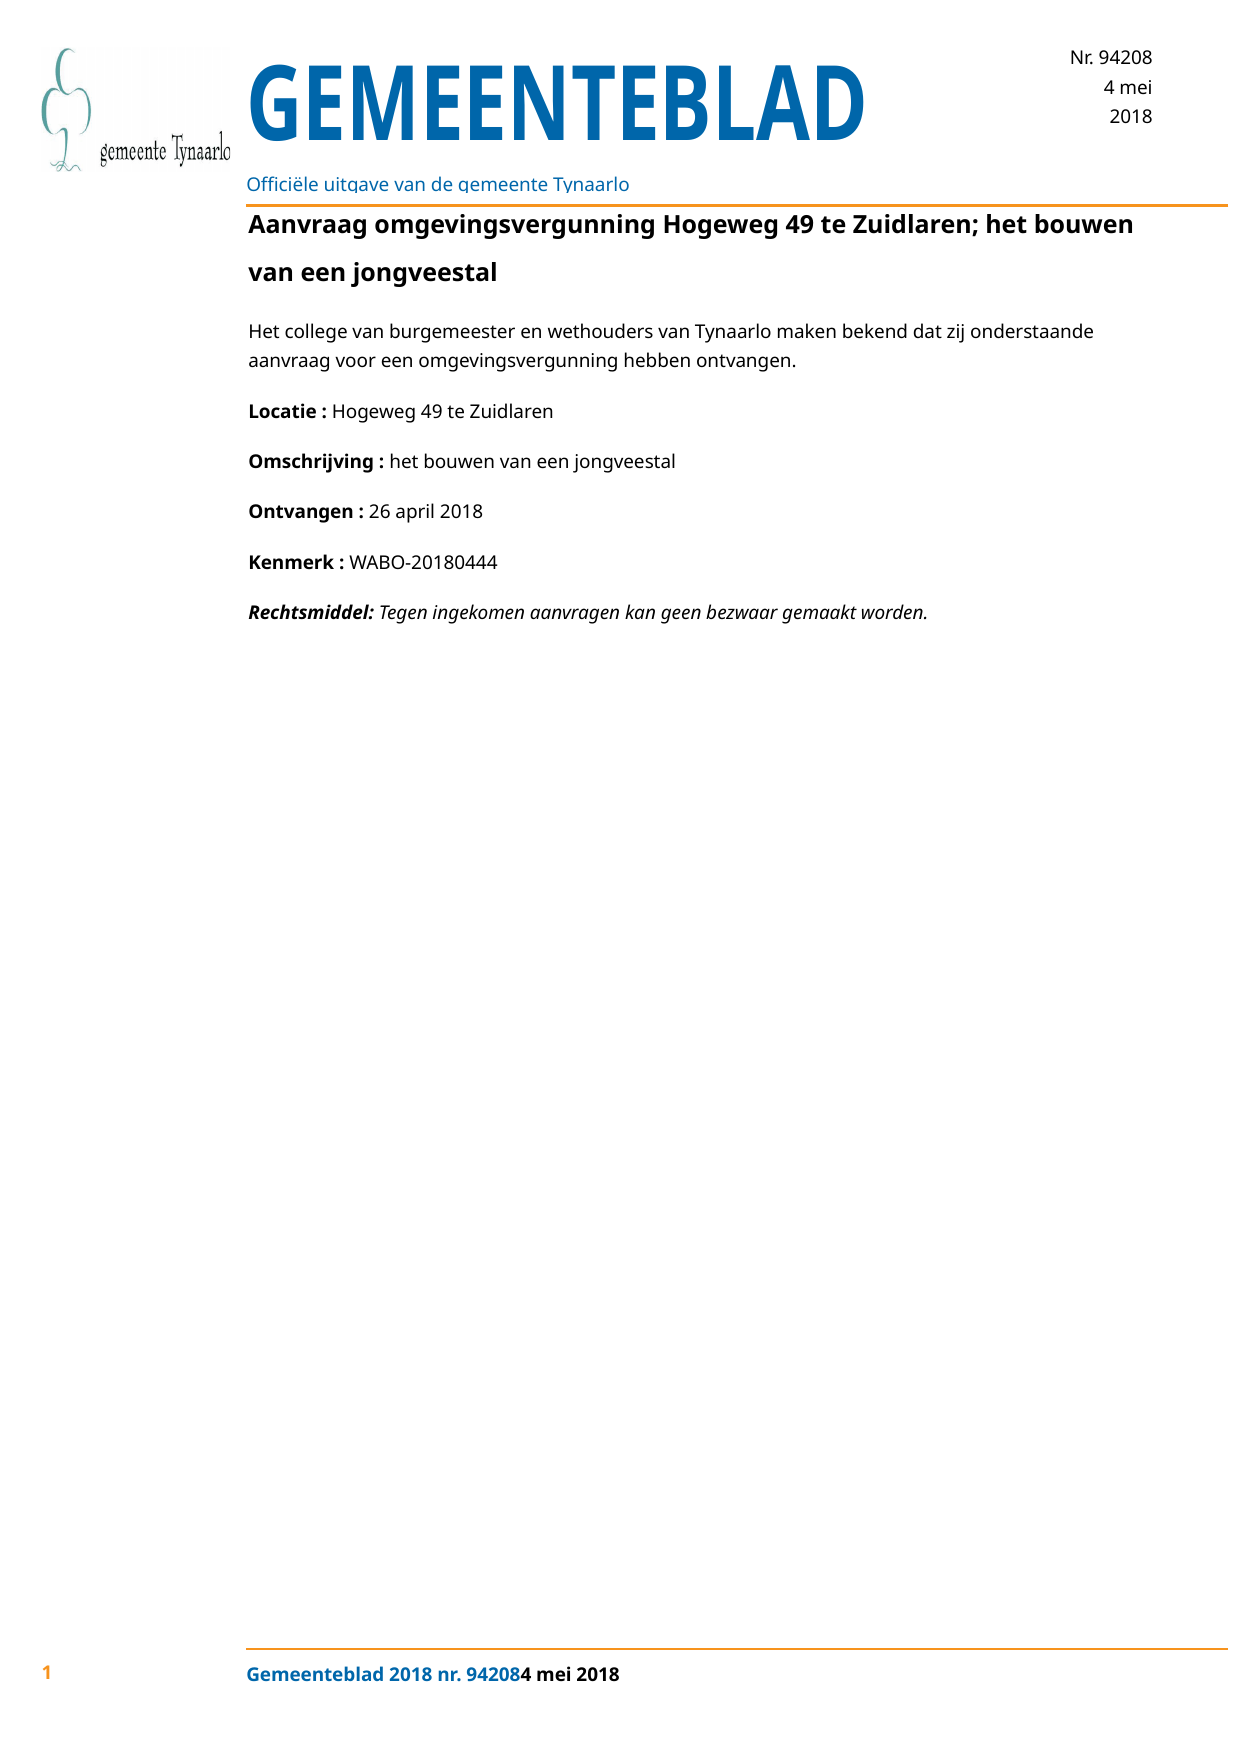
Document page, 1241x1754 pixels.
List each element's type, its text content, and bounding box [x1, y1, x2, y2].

text Ontvangen : 26 april 2018 [248, 499, 1152, 524]
text Aanvraag omgevingsvergunning Hogeweg 49 te Zuidlaren; het bouwen van een jongveestal [248, 207, 1152, 288]
text Omschrijving : het bouwen van een jongveestal [248, 448, 1152, 474]
text Locatie : Hogeweg 49 te Zuidlaren [248, 398, 1152, 424]
picture [41, 47, 231, 172]
text Kenmerk : WABO-20180444 [248, 549, 1152, 575]
text Het college van burgemeester en wethouders van Tynaarlo maken bekend dat zij onderstaande aanvraag voor een omgevingsvergunning hebben ontvangen. [248, 318, 1152, 373]
text Rechtsmiddel: Tegen ingekomen aanvragen kan geen bezwaar gemaakt worden. [248, 599, 1152, 625]
